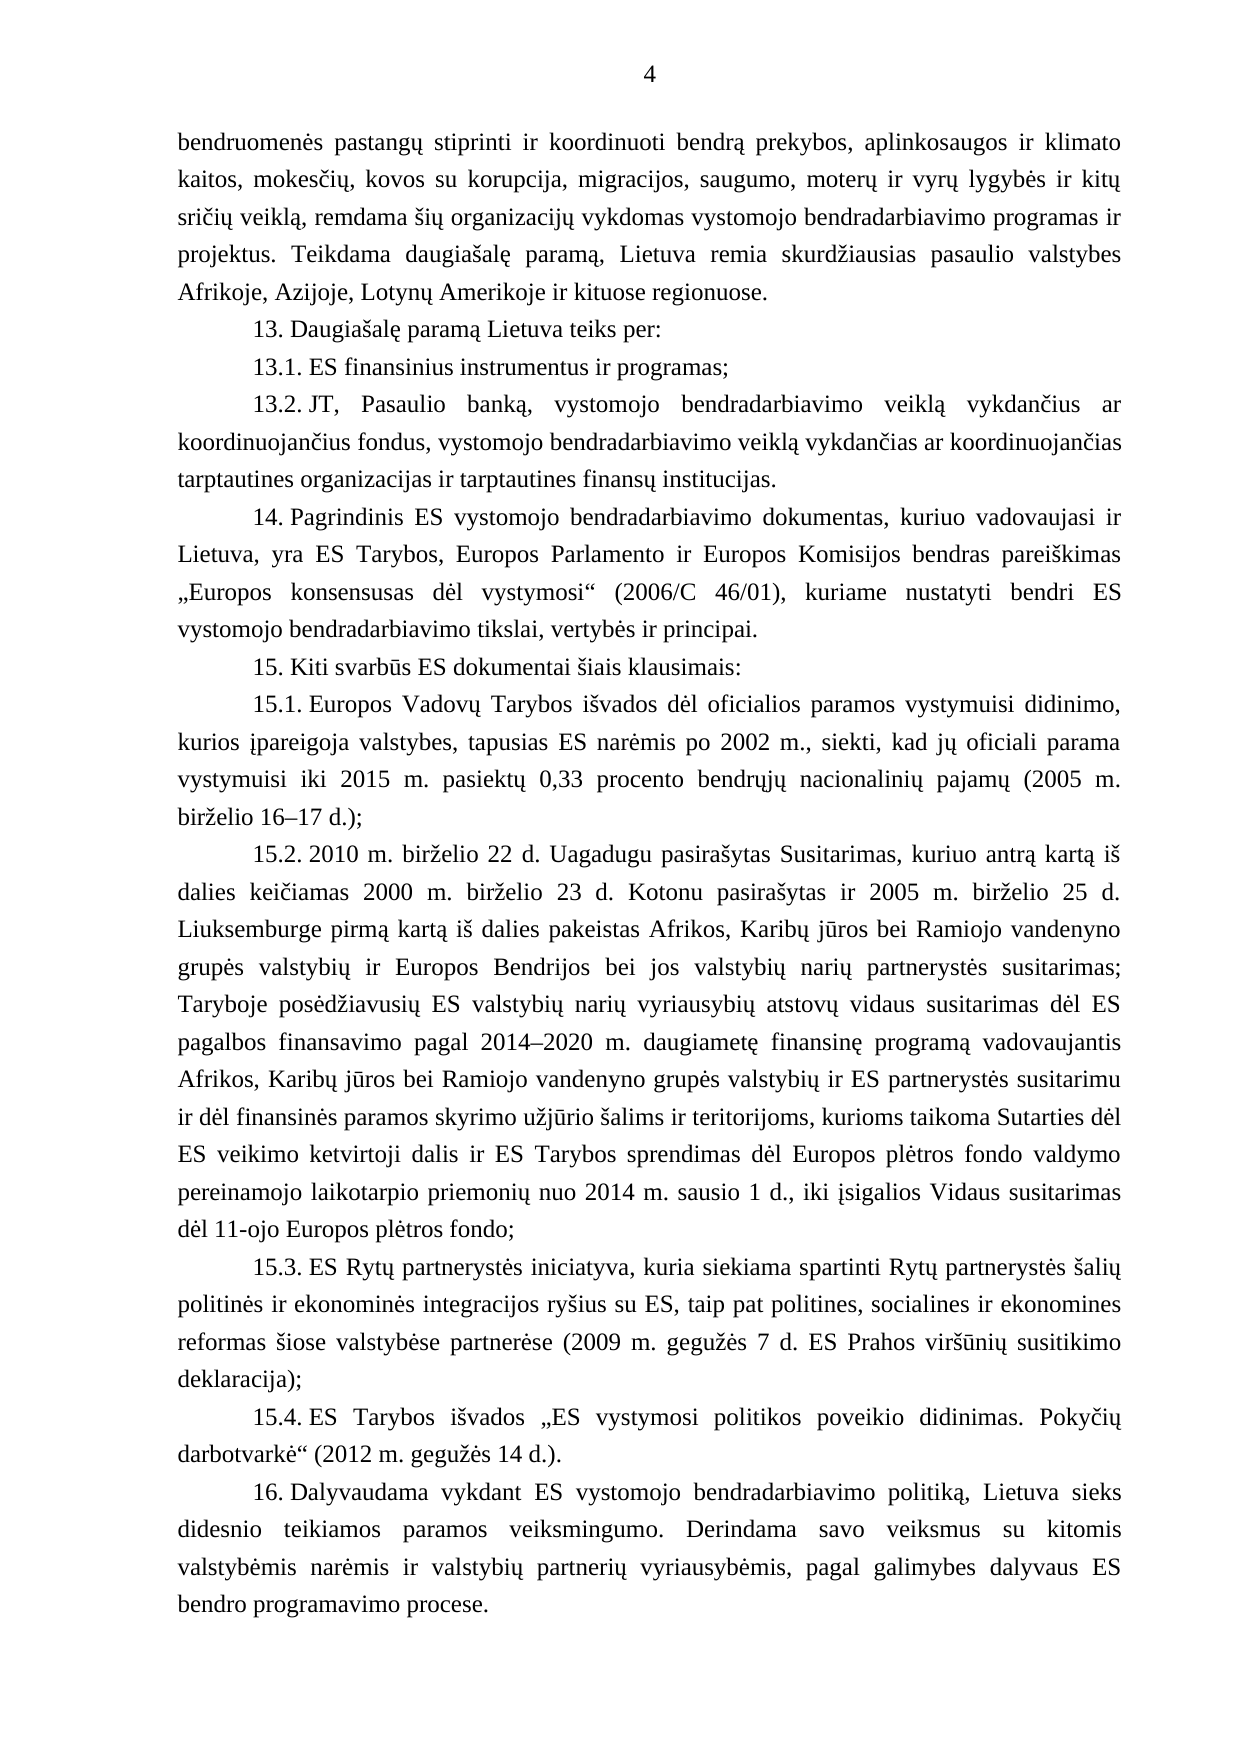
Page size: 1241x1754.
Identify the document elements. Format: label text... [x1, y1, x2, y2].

text 15. Kiti svarbūs ES dokumentai šiais klausimais: [177, 643, 1122, 681]
text bendruomenės pastangų stiprinti ir koordinuoti bendrą prekybos, aplinkosaugos ir klimato kaitos, mokesčių, kovos su korupcija, migracijos, saugumo, moterų ir vyrų lygybės ir kitų sričių veiklą, remdama šių organizacijų vykdomas vystomojo bendradarbiavimo programas ir projektus. Teikdama daugiašalę paramą, Lietuva remia skurdžiausias pasaulio valstybes Afrikoje, Azijoje, Lotynų Amerikoje ir kituose regionuose. [177, 118, 1122, 306]
text 16. Dalyvaudama vykdant ES vystomojo bendradarbiavimo politiką, Lietuva sieks didesnio teikiamos paramos veiksmingumo. Derindama savo veiksmus su kitomis valstybėmis narėmis ir valstybių partnerių vyriausybėmis, pagal galimybes dalyvaus ES bendro programavimo procese. [177, 1468, 1122, 1618]
text 15.3. ES Rytų partnerystės iniciatyva, kuria siekiama spartinti Rytų partnerystės šalių politinės ir ekonominės integracijos ryšius su ES, taip pat politines, socialines ir ekonomines reformas šiose valstybėse partnerėse (2009 m. gegužės 7 d. ES Prahos viršūnių susitikimo deklaracija); [177, 1243, 1122, 1393]
text 13.1. ES finansinius instrumentus ir programas; [177, 343, 1122, 381]
text 15.2. 2010 m. birželio 22 d. Uagadugu pasirašytas Susitarimas, kuriuo antrą kartą iš dalies keičiamas 2000 m. birželio 23 d. Kotonu pasirašytas ir 2005 m. birželio 25 d. Liuksemburge pirmą kartą iš dalies pakeistas Afrikos, Karibų jūros bei Ramiojo vandenyno grupės valstybių ir Europos Bendrijos bei jos valstybių narių partnerystės susitarimas; Taryboje posėdžiavusių ES valstybių narių vyriausybių atstovų vidaus susitarimas dėl ES pagalbos finansavimo pagal 2014–2020 m. daugiametę finansinę programą vadovaujantis Afrikos, Karibų jūros bei Ramiojo vandenyno grupės valstybių ir ES partnerystės susitarimu ir dėl finansinės paramos skyrimo užjūrio šalims ir teritorijoms, kurioms taikoma Sutarties dėl ES veikimo ketvirtoji dalis ir ES Tarybos sprendimas dėl Europos plėtros fondo valdymo pereinamojo laikotarpio priemonių nuo 2014 m. sausio 1 d., iki įsigalios Vidaus susitarimas dėl 11-ojo Europos plėtros fondo; [177, 831, 1122, 1243]
text 14. Pagrindinis ES vystomojo bendradarbiavimo dokumentas, kuriuo vadovaujasi ir Lietuva, yra ES Tarybos, Europos Parlamento ir Europos Komisijos bendras pareiškimas „Europos konsensusas dėl vystymosi“ (2006/C 46/01), kuriame nustatyti bendri ES vystomojo bendradarbiavimo tikslai, vertybės ir principai. [177, 493, 1122, 643]
text 15.1. Europos Vadovų Tarybos išvados dėl oficialios paramos vystymuisi didinimo, kurios įpareigoja valstybes, tapusias ES narėmis po 2002 m., siekti, kad jų oficiali parama vystymuisi iki 2015 m. pasiektų 0,33 procento bendrųjų nacionalinių pajamų (2005 m. birželio 16–17 d.); [177, 681, 1122, 831]
text 15.4. ES Tarybos išvados „ES vystymosi politikos poveikio didinimas. Pokyčių darbotvarkė“ (2012 m. gegužės 14 d.). [177, 1393, 1122, 1468]
text 13. Daugiašalę paramą Lietuva teiks per: [177, 306, 1122, 343]
text 13.2. JT, Pasaulio banką, vystomojo bendradarbiavimo veiklą vykdančius ar koordinuojančius fondus, vystomojo bendradarbiavimo veiklą vykdančias ar koordinuojančias tarptautines organizacijas ir tarptautines finansų institucijas. [177, 381, 1122, 493]
